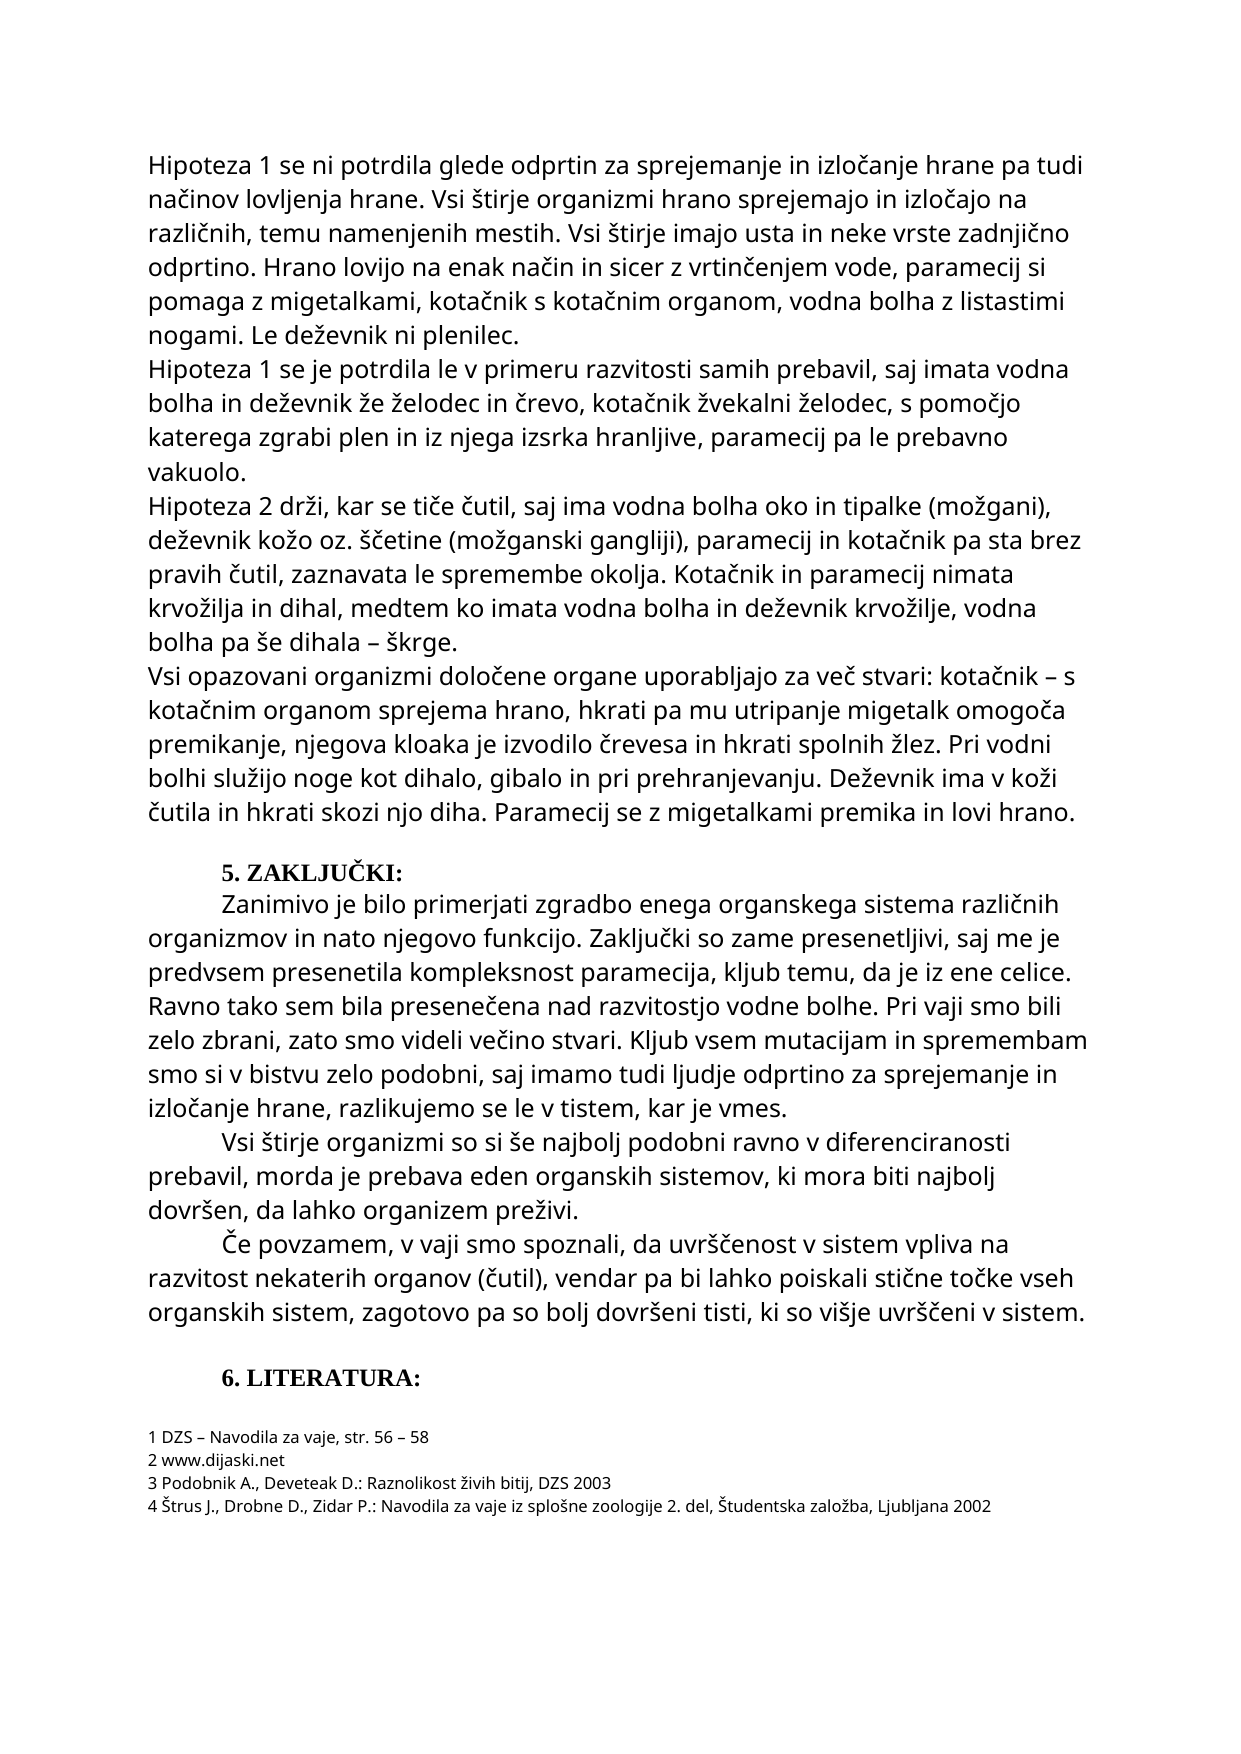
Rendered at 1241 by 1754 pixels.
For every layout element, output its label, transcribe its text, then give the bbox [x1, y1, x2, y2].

text Zanimivo je bilo primerjati zgradbo enega organskega sistema različnih organizmov in nato njegovo funkcijo. Zaključki so zame presenetljivi, saj me je predvsem presenetila kompleksnost paramecija, kljub temu, da je iz ene celice. Ravno tako sem bila presenečena nad razvitostjo vodne bolhe. Pri vaji smo bili zelo zbrani, zato smo videli večino stvari. Kljub vsem mutacijam in spremembam smo si v bistvu zelo podobni, saj imamo tudi ljudje odprtino za sprejemanje in izločanje hrane, razlikujemo se le v tistem, kar je vmes. [148, 886, 1093, 1125]
text Vsi opazovani organizmi določene organe uporabljajo za več stvari: kotačnik – s kotačnim organom sprejema hrano, hkrati pa mu utripanje migetalk omogoča premikanje, njegova kloaka je izvodilo črevesa in hkrati spolnih žlez. Pri vodni bolhi služijo noge kot dihalo, gibalo in pri prehranjevanju. Deževnik ima v koži čutila in hkrati skozi njo diha. Paramecij se z migetalkami premika in lovi hrano. [148, 658, 1093, 829]
text 2 www.dijaski.net [148, 1449, 1093, 1471]
text 4 Štrus J., Drobne D., Zidar P.: Navodila za vaje iz splošne zoologije 2. del, Študentska založba, Ljubljana 2002 [148, 1494, 1093, 1517]
text 3 Podobnik A., Deveteak D.: Raznolikost živih bitij, DZS 2003 [148, 1471, 1093, 1494]
text 1 DZS – Navodila za vaje, str. 56 – 58 [148, 1426, 1093, 1449]
text Hipoteza 1 se ni potrdila glede odprtin za sprejemanje in izločanje hrane pa tudi načinov lovljenja hrane. Vsi štirje organizmi hrano sprejemajo in izločajo na različnih, temu namenjenih mestih. Vsi štirje imajo usta in neke vrste zadnjično odprtino. Hrano lovijo na enak način in sicer z vrtinčenjem vode, paramecij si pomaga z migetalkami, kotačnik s kotačnim organom, vodna bolha z listastimi nogami. Le deževnik ni plenilec. [148, 148, 1093, 352]
text Če povzamem, v vaji smo spoznali, da uvrščenost v sistem vpliva na razvitost nekaterih organov (čutil), vendar pa bi lahko poiskali stične točke vseh organskih sistem, zagotovo pa so bolj dovršeni tisti, ki so višje uvrščeni v sistem. [148, 1227, 1093, 1329]
text Hipoteza 1 se je potrdila le v primeru razvitosti samih prebavil, saj imata vodna bolha in deževnik že želodec in črevo, kotačnik žvekalni želodec, s pomočjo katerega zgrabi plen in iz njega izsrka hranljive, paramecij pa le prebavno vakuolo. [148, 352, 1093, 488]
text 5. ZAKLJUČKI: [148, 858, 1093, 886]
text 6. LITERATURA: [148, 1363, 1093, 1392]
text Vsi štirje organizmi so si še najbolj podobni ravno v diferenciranosti prebavil, morda je prebava eden organskih sistemov, ki mora biti najbolj dovršen, da lahko organizem preživi. [148, 1125, 1093, 1227]
text Hipoteza 2 drži, kar se tiče čutil, saj ima vodna bolha oko in tipalke (možgani), deževnik kožo oz. ščetine (možganski gangliji), paramecij in kotačnik pa sta brez pravih čutil, zaznavata le spremembe okolja. Kotačnik in paramecij nimata krvožilja in dihal, medtem ko imata vodna bolha in deževnik krvožilje, vodna bolha pa še dihala – škrge. [148, 488, 1093, 658]
